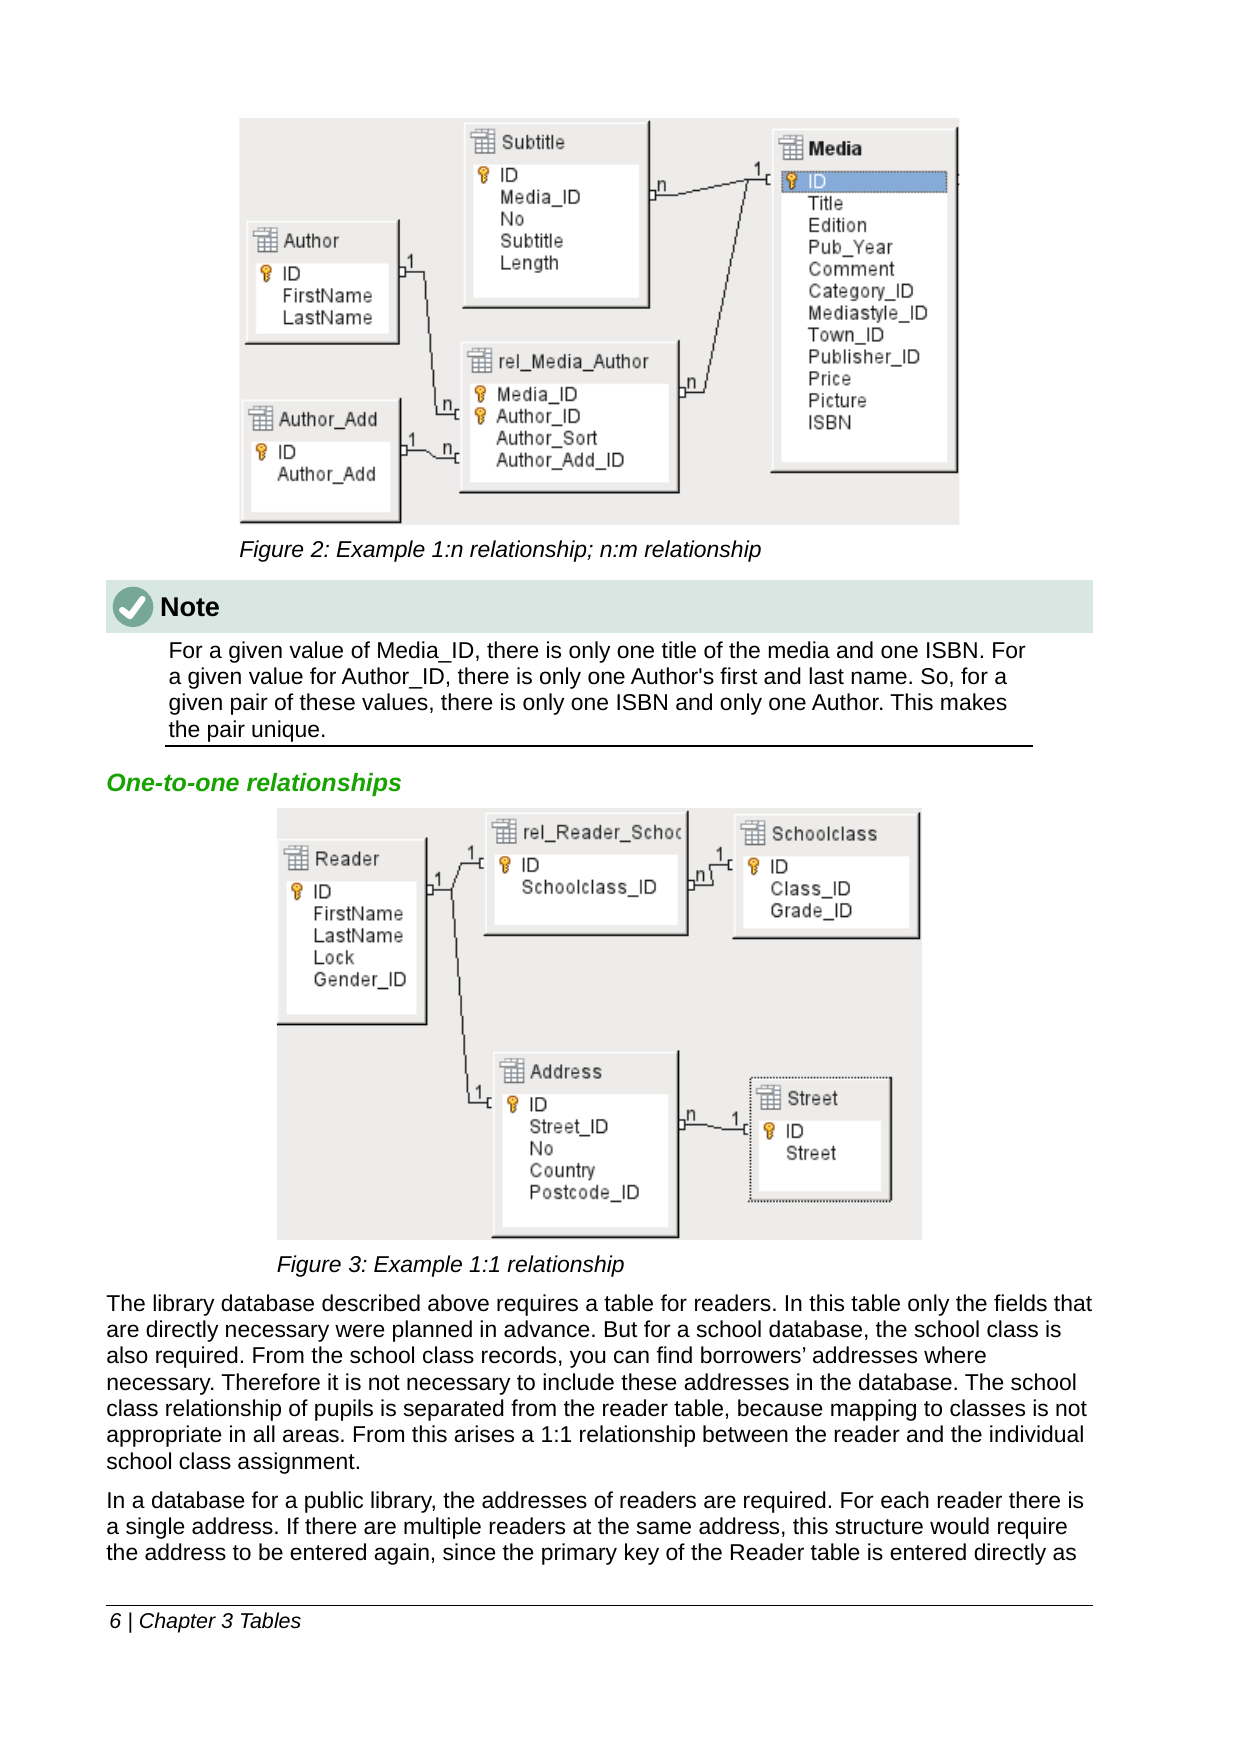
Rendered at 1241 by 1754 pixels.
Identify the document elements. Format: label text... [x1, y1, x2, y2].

text In a database for a public library, the addresses of readers are required. For each reader there is a single address. If there are multiple readers at the same address, this structure would require the address to be entered again, since the primary key of the Reader table is entered directly as [106, 1487, 1093, 1566]
picture [239, 118, 960, 525]
text Figure 3: Example 1:1 relationship [277, 1240, 922, 1278]
picture [276, 808, 922, 1240]
text Figure 2: Example 1:n relationship; n:m relationship [239, 525, 960, 562]
text The library database described above requires a table for readers. In this table only the fields that are directly necessary were planned in advance. But for a school database, the school class is also required. From the school class records, you can find borrowers’ addresses where necessary. Therefore it is not necessary to include these addresses in the database. The school class relationship of pupils is separated from the reader table, because mapping to classes is not appropriate in all areas. From this arises a 1:1 relationship between the reader and the individual school class assignment. [106, 1290, 1093, 1474]
text For a given value of Media_ID, there is only one title of the media and one ISBN. For a given value for Author_ID, there is only one Author's first and last name. So, for a given pair of these values, there is only one ISBN and only one Author. This makes the pair unique. [165, 633, 1033, 745]
subtitle One-to-one relationships [106, 768, 1093, 796]
subtitle Note [106, 580, 1093, 633]
